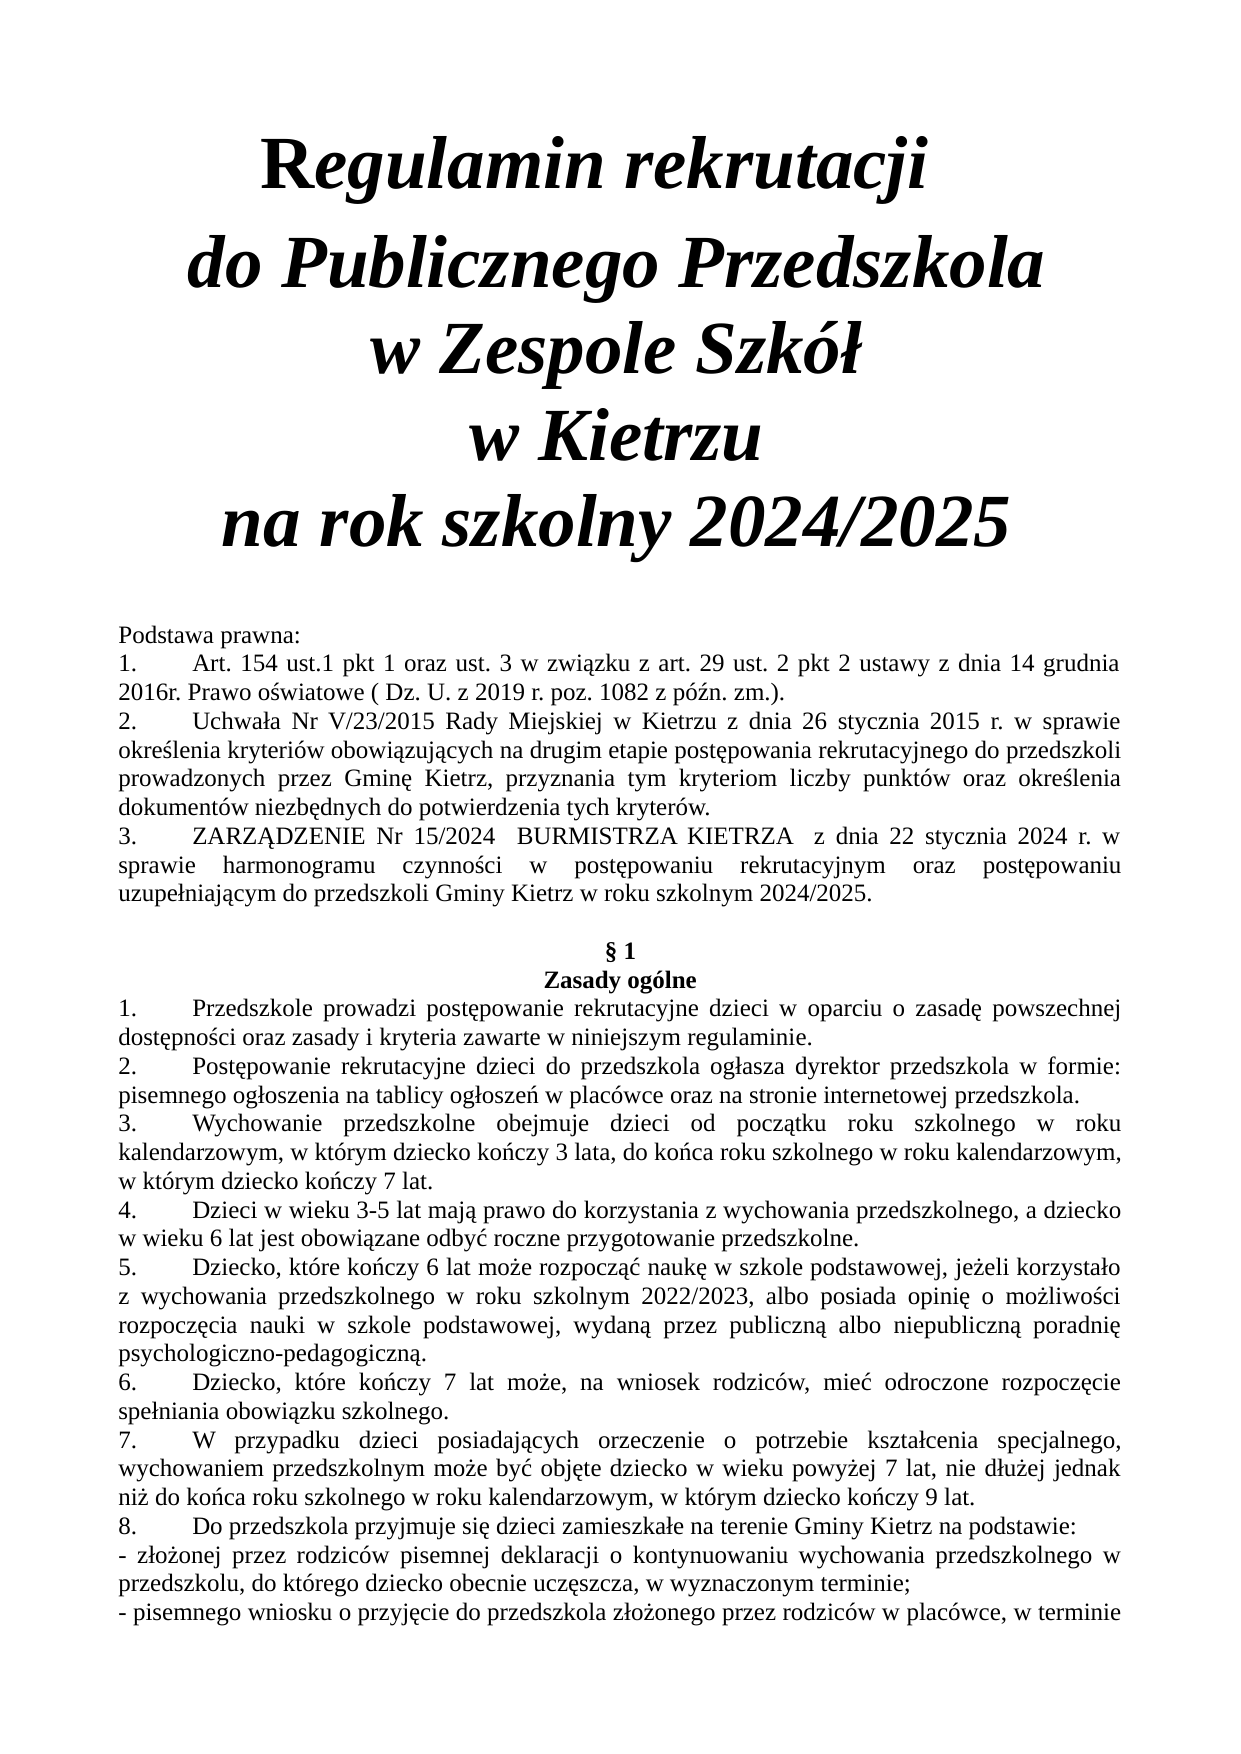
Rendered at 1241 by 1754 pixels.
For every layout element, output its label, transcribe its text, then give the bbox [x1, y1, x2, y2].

text Podstawa prawna: [118, 620, 1122, 648]
text Zasady ogólne [118, 965, 1122, 993]
list Do przedszkola przyjmuje się dzieci zamieszkałe na terenie Gminy Kietrz na podstawie: [118, 1511, 1122, 1540]
list Uchwała Nr V/23/2015 Rady Miejskiej w Kietrzu z dnia 26 stycznia 2015 r. w sprawie określenia kryteriów obowiązujących na drugim etapie postępowania rekrutacyjnego do przedszkoli prowadzonych przez Gminę Kietrz, przyznania tym kryteriom liczby punktów oraz określenia dokumentów niezbędnych do potwierdzenia tych kryterów. [118, 706, 1122, 821]
text Regulamin rekrutacji [74, 118, 1122, 204]
text w Kietrzu [118, 390, 1122, 476]
text - złożonej przez rodziców pisemnej deklaracji o kontynuowaniu wychowania przedszkolnego w przedszkolu, do którego dziecko obecnie uczęszcza, w wyznaczonym terminie; [118, 1540, 1122, 1597]
list Wychowanie przedszkolne obejmuje dzieci od początku roku szkolnego w roku kalendarzowym, w którym dziecko kończy 3 lata, do końca roku szkolnego w roku kalendarzowym, w którym dziecko kończy 7 lat. [118, 1108, 1122, 1195]
list Art. 154 ust.1 pkt 1 oraz ust. 3 w związku z art. 29 ust. 2 pkt 2 ustawy z dnia 14 grudnia 2016r. Prawo oświatowe ( Dz. U. z 2019 r. poz. 1082 z późn. zm.). [118, 648, 1122, 706]
list W przypadku dzieci posiadających orzeczenie o potrzebie kształcenia specjalnego, wychowaniem przedszkolnym może być objęte dziecko w wieku powyżej 7 lat, nie dłużej jednak niż do końca roku szkolnego w roku kalendarzowym, w którym dziecko kończy 9 lat. [118, 1425, 1122, 1511]
text na rok szkolny 2024/2025 [118, 476, 1122, 562]
text - pisemnego wniosku o przyjęcie do przedszkola złożonego przez rodziców w placówce, w terminie [118, 1597, 1122, 1626]
text w Zespole Szkół [118, 303, 1122, 390]
list Przedszkole prowadzi postępowanie rekrutacyjne dzieci w oparciu o zasadę powszechnej dostępności oraz zasady i kryteria zawarte w niniejszym regulaminie. [118, 993, 1122, 1051]
list Dziecko, które kończy 7 lat może, na wniosek rodziców, mieć odroczone rozpoczęcie spełniania obowiązku szkolnego. [118, 1367, 1122, 1425]
text § 1 [118, 936, 1122, 965]
text do Publicznego Przedszkola [118, 217, 1122, 303]
list Dziecko, które kończy 6 lat może rozpocząć naukę w szkole podstawowej, jeżeli korzystało z wychowania przedszkolnego w roku szkolnym 2022/2023, albo posiada opinię o możliwości rozpoczęcia nauki w szkole podstawowej, wydaną przez publiczną albo niepubliczną poradnię psychologiczno-pedagogiczną. [118, 1252, 1122, 1367]
list ZARZĄDZENIE Nr 15/2024 BURMISTRZA KIETRZA z dnia 22 stycznia 2024 r. w sprawie harmonogramu czynności w postępowaniu rekrutacyjnym oraz postępowaniu uzupełniającym do przedszkoli Gminy Kietrz w roku szkolnym 2024/2025. [118, 821, 1122, 907]
list Dzieci w wieku 3-5 lat mają prawo do korzystania z wychowania przedszkolnego, a dziecko w wieku 6 lat jest obowiązane odbyć roczne przygotowanie przedszkolne. [118, 1195, 1122, 1252]
list Postępowanie rekrutacyjne dzieci do przedszkola ogłasza dyrektor przedszkola w formie: pisemnego ogłoszenia na tablicy ogłoszeń w placówce oraz na stronie internetowej przedszkola. [118, 1051, 1122, 1108]
